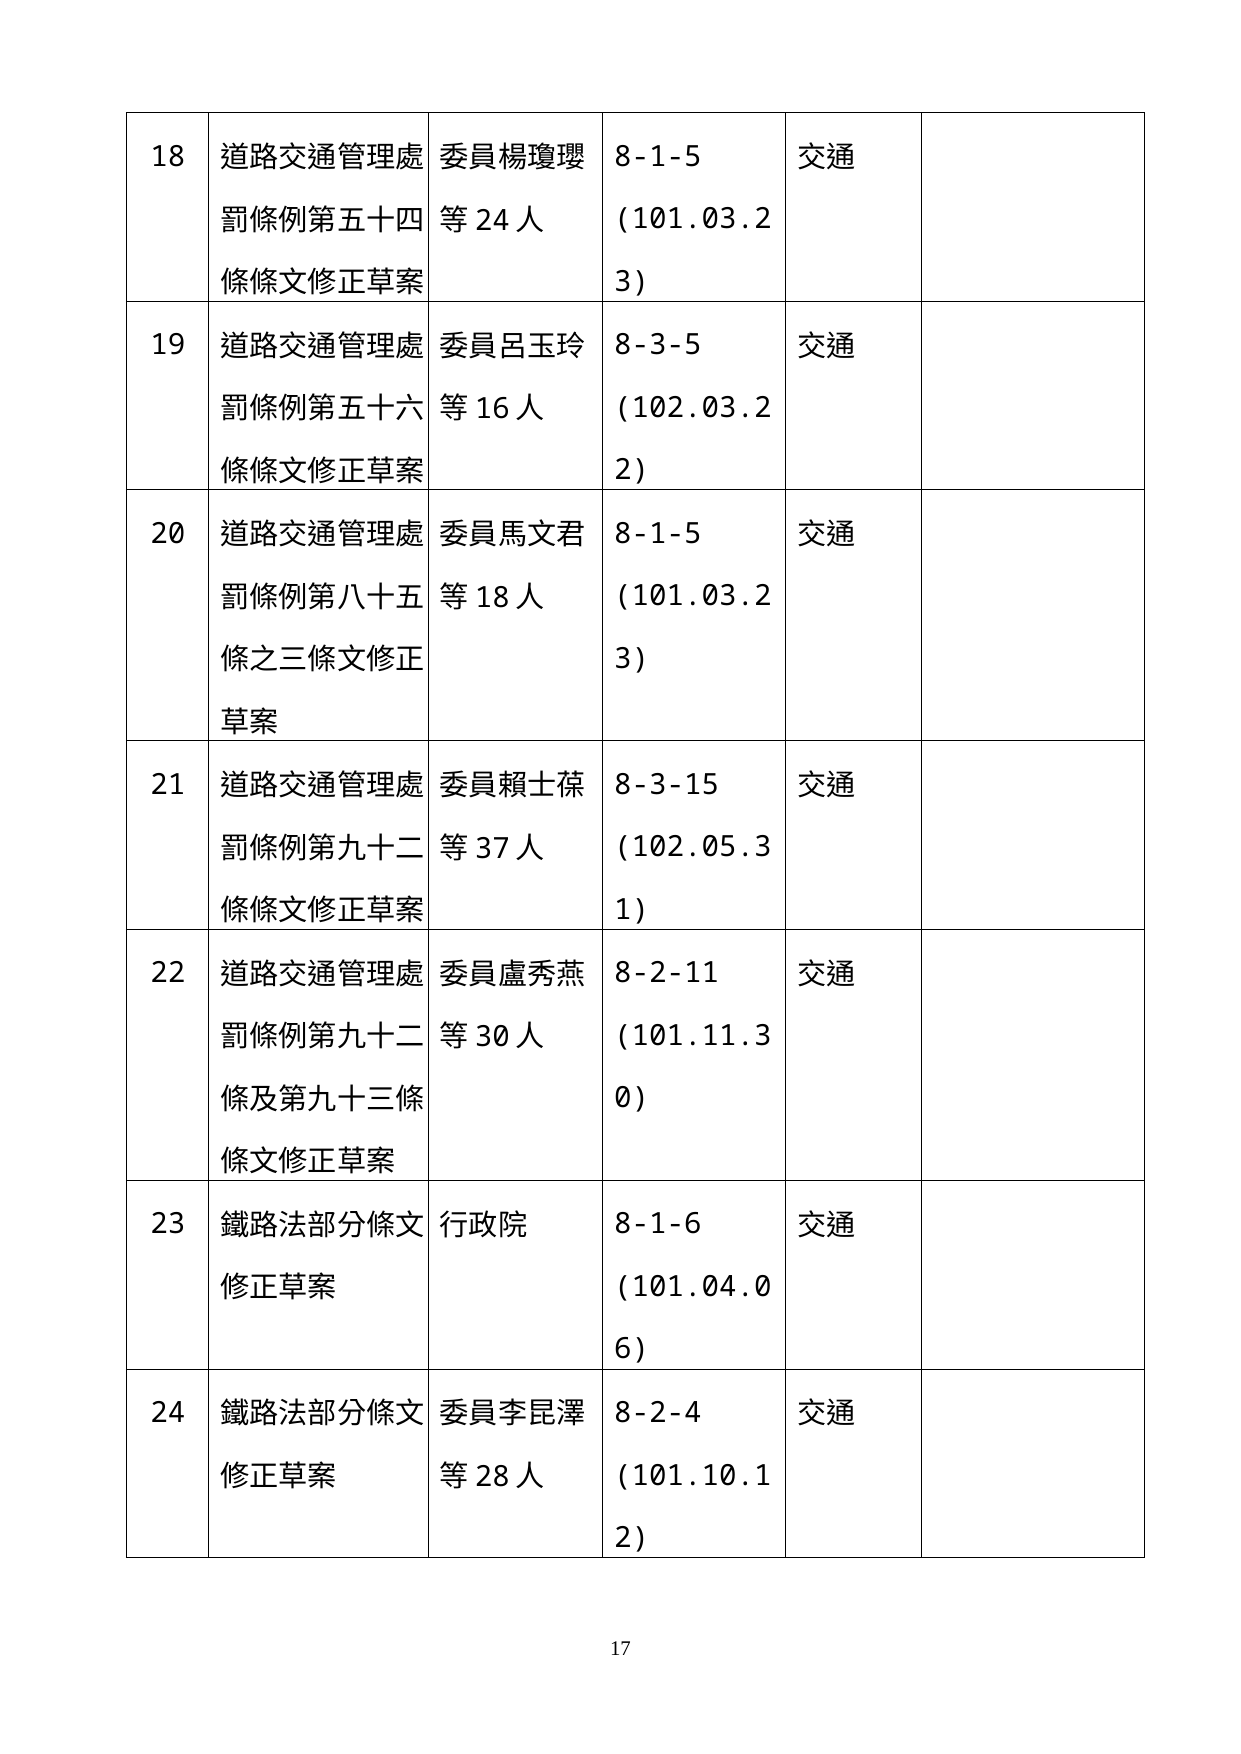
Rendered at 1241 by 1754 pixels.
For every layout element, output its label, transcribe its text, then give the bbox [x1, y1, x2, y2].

table_cell 24 [127, 1370, 208, 1557]
table_cell 鐵路法部分條文修正草案 [209, 1181, 428, 1368]
table_cell 18 [127, 113, 208, 301]
table_cell [922, 741, 1144, 929]
table_cell 道路交通管理處罰條例第九十二條條文修正草案 [209, 741, 428, 929]
table_cell [922, 1370, 1144, 1557]
table_cell 8-1-5 (101.03.23) [603, 490, 785, 740]
table_cell 交通 [786, 113, 921, 301]
table_cell 19 [127, 302, 208, 489]
table_cell 交通 [786, 302, 921, 489]
table_cell [922, 930, 1144, 1180]
table_cell 交通 [786, 741, 921, 929]
table_cell 21 [127, 741, 208, 929]
table_cell 8-2-11 (101.11.30) [603, 930, 785, 1180]
table_cell [922, 490, 1144, 740]
table_cell 委員賴士葆等37人 [429, 741, 602, 929]
table_cell 交通 [786, 1370, 921, 1557]
table_cell 交通 [786, 930, 921, 1180]
table_cell [922, 302, 1144, 489]
table_cell 委員呂玉玲等16人 [429, 302, 602, 489]
table_cell 道路交通管理處罰條例第五十四條條文修正草案 [209, 113, 428, 301]
table_cell 道路交通管理處罰條例第五十六條條文修正草案 [209, 302, 428, 489]
table_cell 20 [127, 490, 208, 740]
table_cell 交通 [786, 1181, 921, 1368]
table_cell [922, 113, 1144, 301]
table_cell 8-1-6 (101.04.06) [603, 1181, 785, 1368]
table_cell 道路交通管理處罰條例第八十五條之三條文修正草案 [209, 490, 428, 740]
table_cell 行政院 [429, 1181, 602, 1368]
table_cell 委員楊瓊瓔等24人 [429, 113, 602, 301]
table_cell 23 [127, 1181, 208, 1368]
table_cell 交通 [786, 490, 921, 740]
table_cell 22 [127, 930, 208, 1180]
table_cell 道路交通管理處罰條例第九十二條及第九十三條條文修正草案 [209, 930, 428, 1180]
table_cell 8-1-5 (101.03.23) [603, 113, 785, 301]
table_cell 鐵路法部分條文修正草案 [209, 1370, 428, 1557]
table_cell 委員李昆澤等28人 [429, 1370, 602, 1557]
table_cell [922, 1181, 1144, 1368]
table_cell 委員馬文君等18人 [429, 490, 602, 740]
table_cell 8-3-5 (102.03.22) [603, 302, 785, 489]
table_cell 委員盧秀燕等30人 [429, 930, 602, 1180]
table_cell 8-3-15 (102.05.31) [603, 741, 785, 929]
table_cell 8-2-4 (101.10.12) [603, 1370, 785, 1557]
